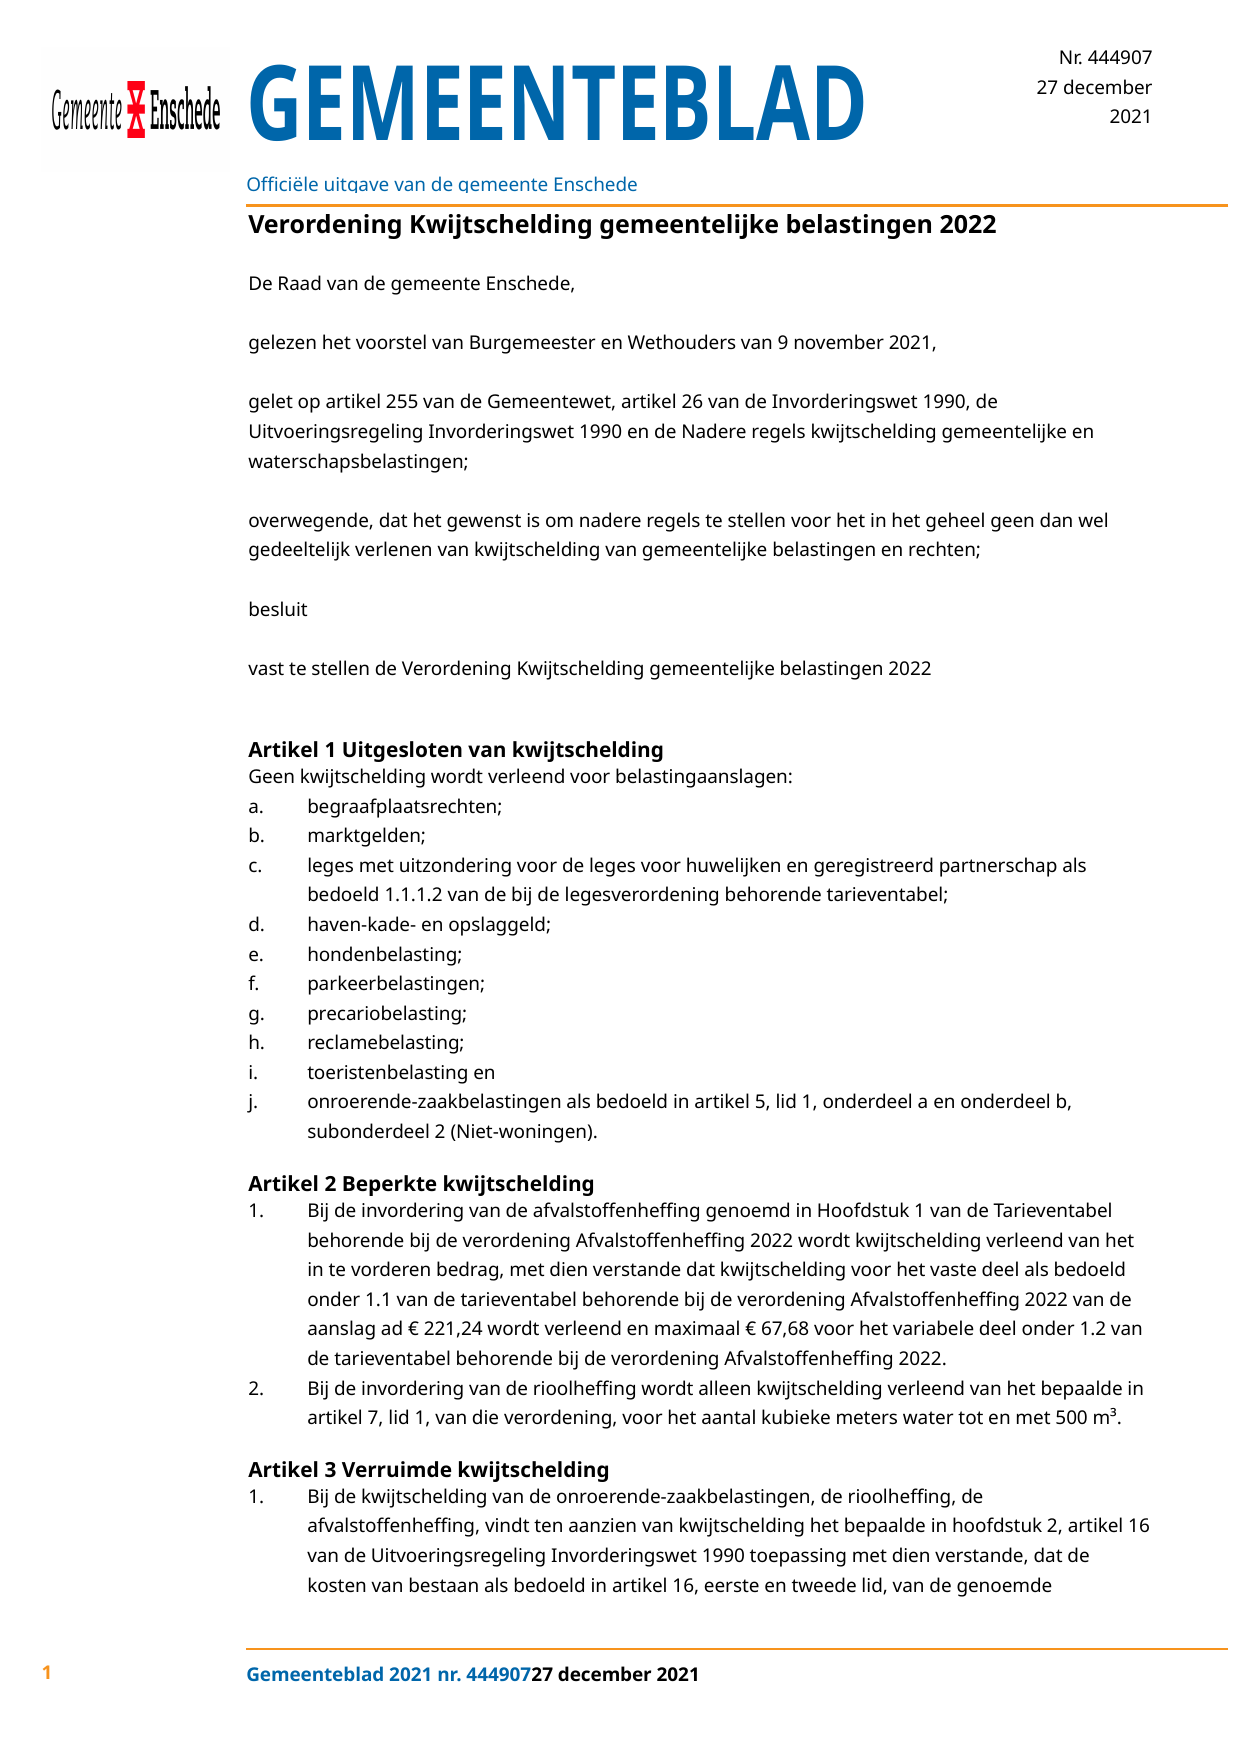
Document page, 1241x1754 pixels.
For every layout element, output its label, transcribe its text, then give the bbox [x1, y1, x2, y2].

list leges met uitzondering voor de leges voor huwelijken en geregistreerd partnerschap als bedoeld 1.1.1.2 van de bij de legesverordening behorende tarieventabel; [248, 852, 1152, 907]
text overwegende, dat het gewenst is om nadere regels te stellen voor het in het geheel geen dan wel gedeeltelijk verlenen van kwijtschelding van gemeentelijke belastingen en rechten; [248, 507, 1152, 562]
list Bij de kwijtschelding van de onroerende-zaakbelastingen, de rioolheffing, de afvalstoffenheffing, vindt ten aanzien van kwijtschelding het bepaalde in hoofdstuk 2, artikel 16 van de Uitvoeringsregeling Invorderingswet 1990 toepassing met dien verstande, dat de kosten van bestaan als bedoeld in artikel 16, eerste en tweede lid, van de genoemde [248, 1483, 1152, 1598]
list marktgelden; [248, 822, 1152, 848]
text De Raad van de gemeente Enschede, [248, 270, 1152, 296]
text Geen kwijtschelding wordt verleend voor belastingaanslagen: [248, 763, 1152, 789]
text Artikel 1 Uitgesloten van kwijtschelding [248, 735, 1152, 763]
text vast te stellen de Verordening Kwijtschelding gemeentelijke belastingen 2022 [248, 655, 1152, 681]
list precariobelasting; [248, 1000, 1152, 1026]
text Verordening Kwijtschelding gemeentelijke belastingen 2022 [248, 207, 1152, 241]
list toeristenbelasting en [248, 1059, 1152, 1085]
text Artikel 3 Verruimde kwijtschelding [248, 1455, 1152, 1483]
list Bij de invordering van de rioolheffing wordt alleen kwijtschelding verleend van het bepaalde in artikel 7, lid 1, van die verordening, voor het aantal kubieke meters water tot en met 500 m³. [248, 1375, 1152, 1430]
list Bij de invordering van de afvalstoffenheffing genoemd in Hoofdstuk 1 van de Tarieventabel behorende bij de verordening Afvalstoffenheffing 2022 wordt kwijtschelding verleend van het in te vorderen bedrag, met dien verstande dat kwijtschelding voor het vaste deel als bedoeld onder 1.1 van de tarieventabel behorende bij de verordening Afvalstoffenheffing 2022 van de aanslag ad € 221,24 wordt verleend en maximaal € 67,68 voor het variabele deel onder 1.2 van de tarieventabel behorende bij de verordening Afvalstoffenheffing 2022. [248, 1197, 1152, 1371]
text gelezen het voorstel van Burgemeester en Wethouders van 9 november 2021, [248, 329, 1152, 355]
text Artikel 2 Beperkte kwijtschelding [248, 1169, 1152, 1197]
list onroerende-zaakbelastingen als bedoeld in artikel 5, lid 1, onderdeel a en onderdeel b, subonderdeel 2 (Niet-woningen). [248, 1089, 1152, 1144]
list hondenbelasting; [248, 941, 1152, 967]
list haven-kade- en opslaggeld; [248, 911, 1152, 937]
list parkeerbelastingen; [248, 970, 1152, 996]
list reclamebelasting; [248, 1029, 1152, 1055]
list begraafplaatsrechten; [248, 793, 1152, 819]
text gelet op artikel 255 van de Gemeentewet, artikel 26 van de Invorderingswet 1990, de Uitvoeringsregeling Invorderingswet 1990 en de Nadere regels kwijtschelding gemeentelijke en waterschapsbelastingen; [248, 389, 1152, 473]
picture [41, 47, 231, 172]
text besluit [248, 596, 1152, 621]
